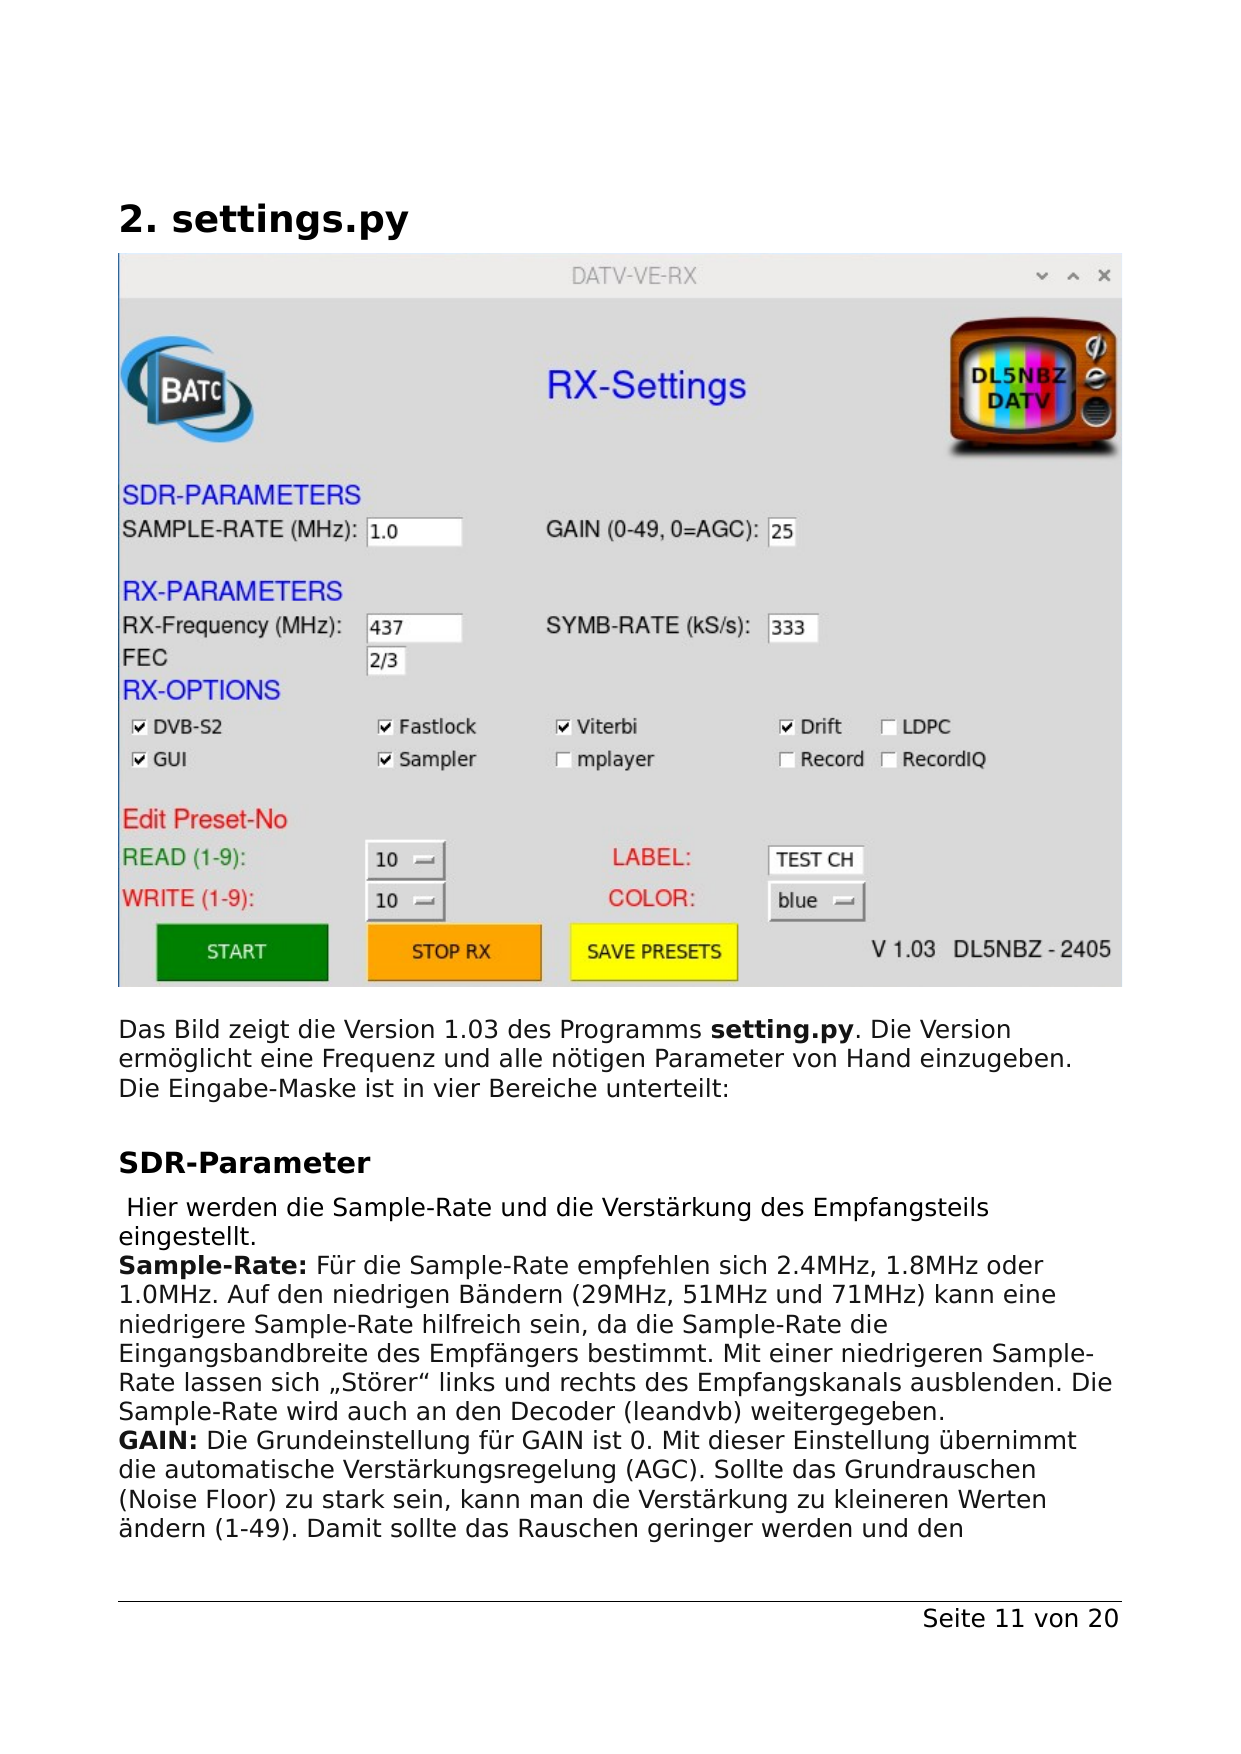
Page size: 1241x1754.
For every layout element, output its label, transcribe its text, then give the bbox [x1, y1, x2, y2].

subtitle 2. settings.py [118, 197, 1122, 241]
text Die Eingabe-Maske ist in vier Bereiche unterteilt: [118, 1074, 1122, 1103]
text Hier werden die Sample-Rate und die Verstärkung des Empfangsteils eingestellt. [118, 1193, 1122, 1251]
text GAIN: Die Grundeinstellung für GAIN ist 0. Mit dieser Einstellung übernimmt die automatische Verstärkungsregelung (AGC). Sollte das Grundrauschen (Noise Floor) zu stark sein, kann man die Verstärkung zu kleineren Werten ändern (1-49). Damit sollte das Rauschen geringer werden und den [118, 1426, 1122, 1543]
text Das Bild zeigt die Version 1.03 des Programms setting.py. Die Version ermöglicht eine Frequenz und alle nötigen Parameter von Hand einzugeben. [118, 1015, 1122, 1074]
picture [118, 253, 1123, 987]
text Sample-Rate: Für die Sample-Rate empfehlen sich 2.4MHz, 1.8MHz oder 1.0MHz. Auf den niedrigen Bändern (29MHz, 51MHz und 71MHz) kann eine niedrigere Sample-Rate hilfreich sein, da die Sample-Rate die Eingangsbandbreite des Empfängers bestimmt. Mit einer niedrigeren Sample-Rate lassen sich „Störer“ links und rechts des Empfangskanals ausblenden. Die Sample-Rate wird auch an den Decoder (leandvb) weitergegeben. [118, 1251, 1122, 1426]
subtitle SDR-Parameter [118, 1147, 1122, 1181]
